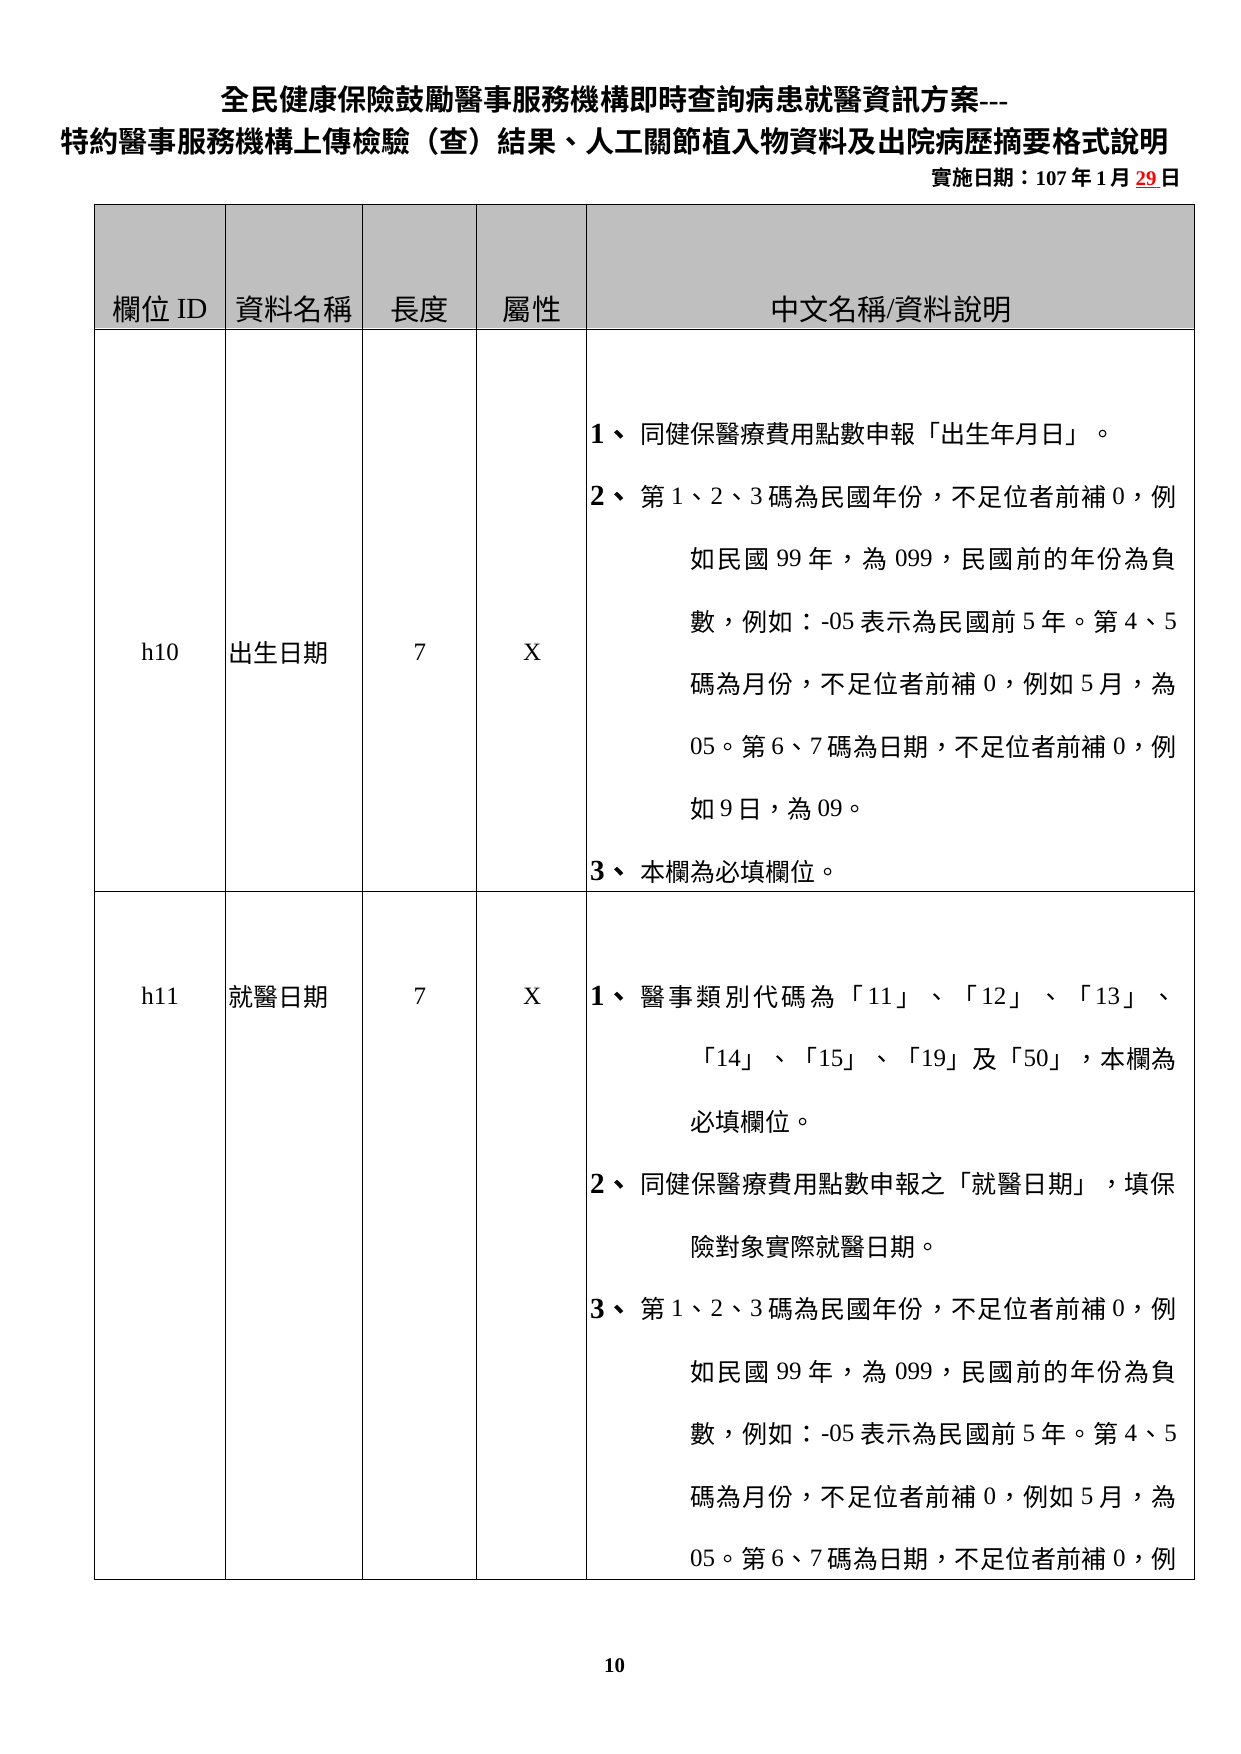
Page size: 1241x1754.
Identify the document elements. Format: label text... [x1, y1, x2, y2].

table_cell h11 [95, 892, 225, 1578]
table_cell 7 [363, 330, 476, 891]
table_cell 醫事類別代碼為「11」、「12」、「13」、「14」、「15」、「19」及「50」，本欄為必填欄位。 同健保醫療費用點數申報之「就醫日期」，填保險對象實際就醫日期。 第1、2、3碼為民國年份，不足位者前補0，例如民國99年，為099，民國前的年份為負數，例如：-05表示為民國前5年。第4、5碼為月份，不足位者前補0，例如5月，為05。第6、7碼為日期，不足位者前補0，例 [587, 892, 1194, 1578]
table_header 屬性 [477, 205, 586, 328]
table_cell X [477, 330, 586, 891]
table_cell 就醫日期 [226, 892, 362, 1578]
table_header 欄位ID [95, 205, 225, 328]
table_cell 出生日期 [226, 330, 362, 891]
table_header 中文名稱/資料說明 [587, 205, 1194, 328]
table_header 資料名稱 [226, 205, 362, 328]
table_cell 7 [363, 892, 476, 1578]
table_cell X [477, 892, 586, 1578]
table_cell 同健保醫療費用點數申報「出生年月日」。 第1、2、3碼為民國年份，不足位者前補0，例如民國99年，為099，民國前的年份為負數，例如：-05表示為民國前5年。第4、5碼為月份，不足位者前補0，例如5月，為05。第6、7碼為日期，不足位者前補0，例如9日，為09。 本欄為必填欄位。 [587, 330, 1194, 891]
table_cell h10 [95, 330, 225, 891]
table_header 長度 [363, 205, 476, 328]
